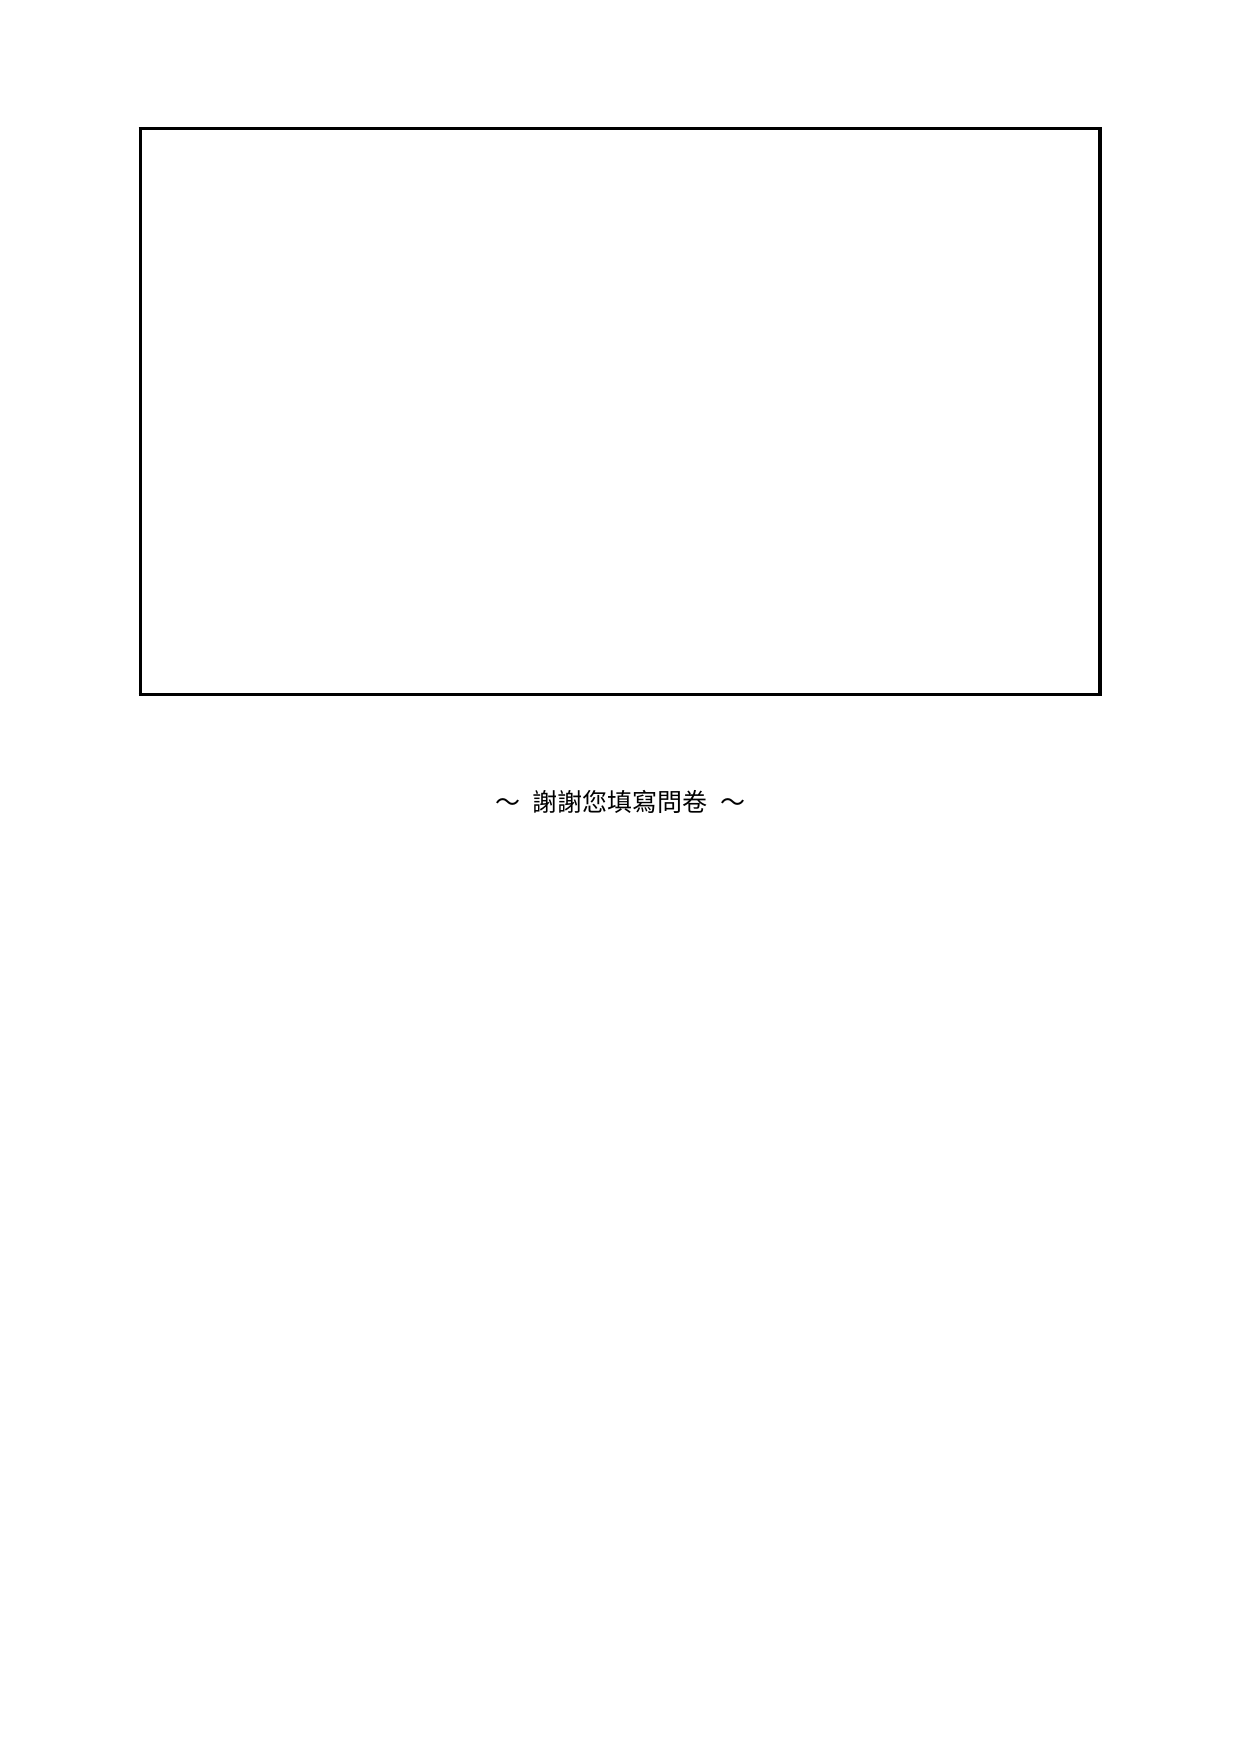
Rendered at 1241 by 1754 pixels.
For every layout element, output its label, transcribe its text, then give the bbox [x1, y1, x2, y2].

table_cell [142, 130, 1098, 693]
text ～ 謝謝您填寫問卷 ～ [89, 758, 1152, 821]
